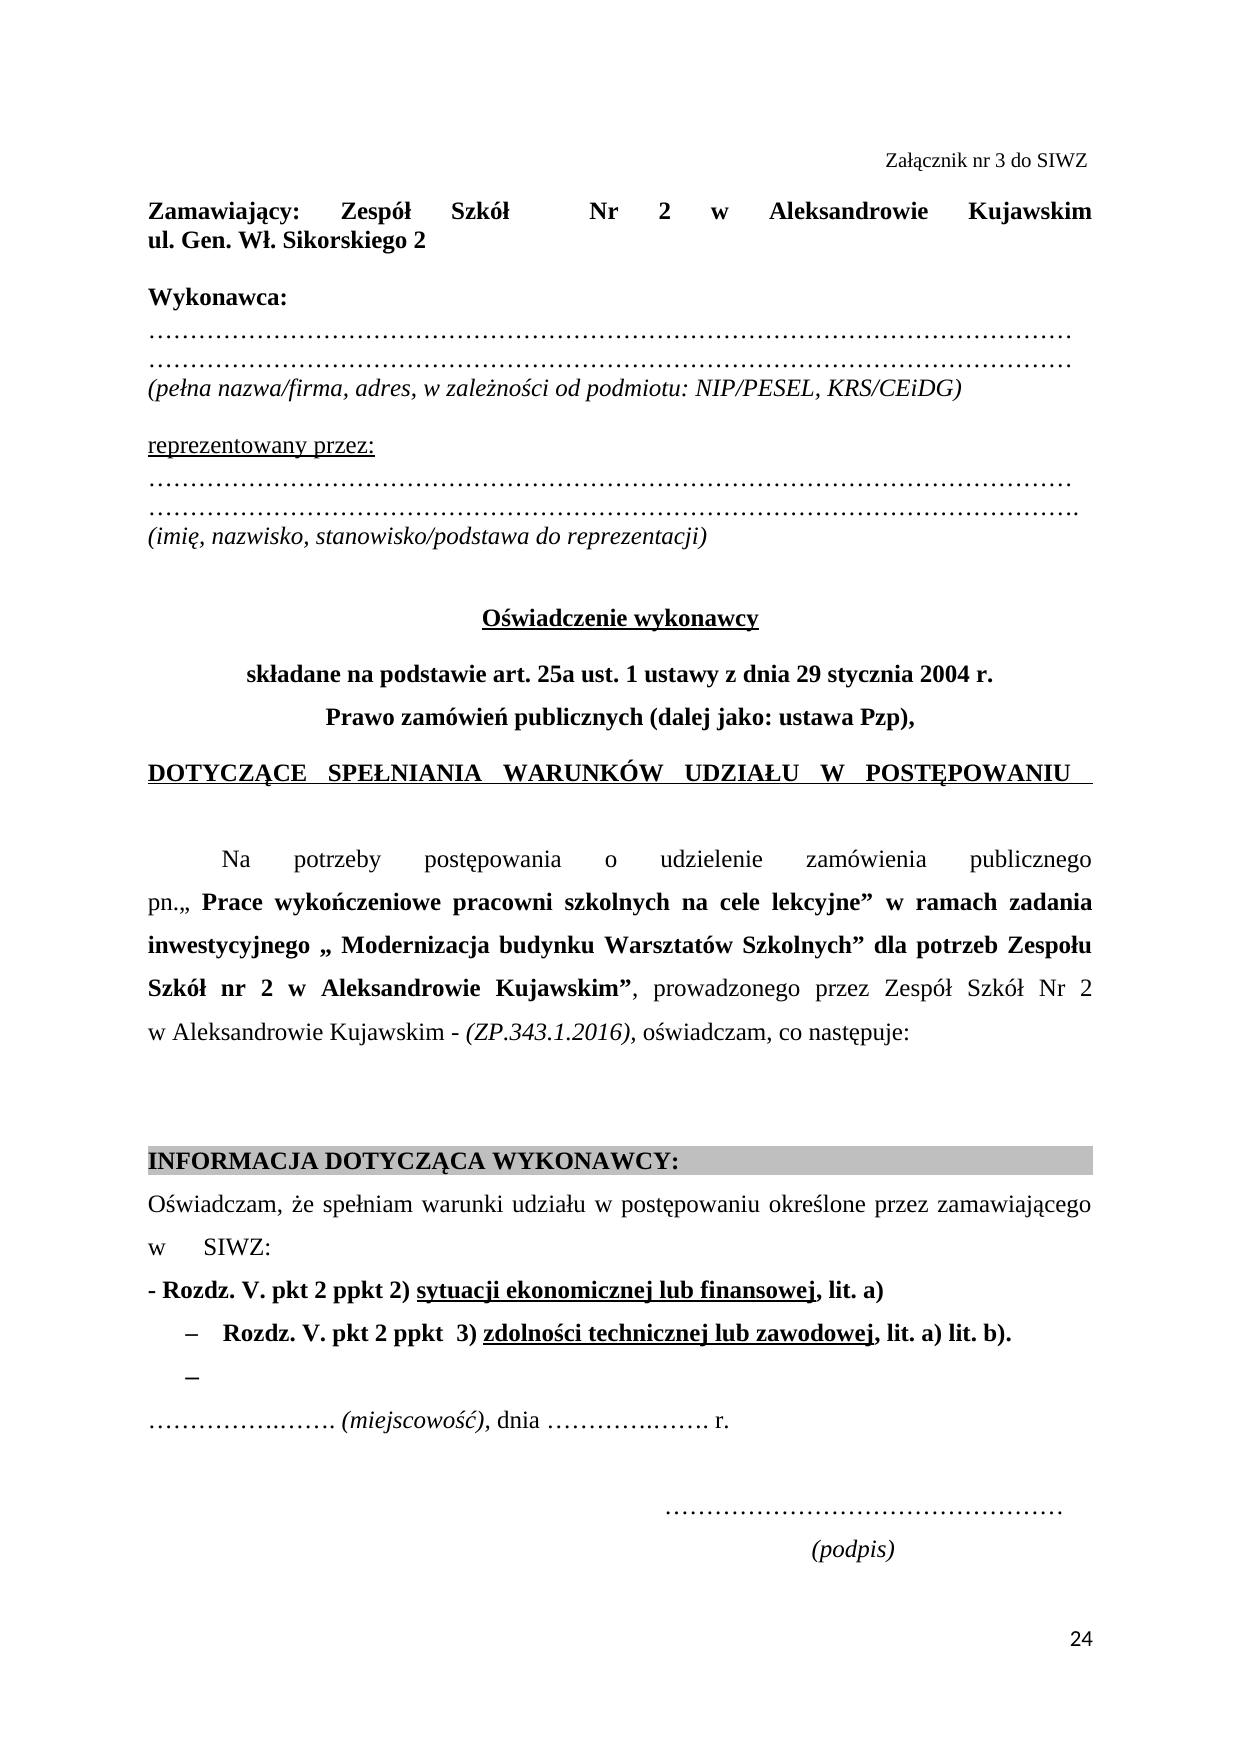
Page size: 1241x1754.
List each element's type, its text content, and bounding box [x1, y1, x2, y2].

list Rozdz. V. pkt 2 ppkt 3) zdolności technicznej lub zawodowej, lit. a) lit. b). [185, 1318, 1093, 1347]
text Oświadczam, że spełniam warunki udziału w postępowaniu określone przez zamawiającego w SIWZ: [148, 1189, 1093, 1261]
text Prawo zamówień publicznych (dalej jako: ustawa Pzp), [148, 702, 1093, 731]
text DOTYCZĄCE SPEŁNIANIA WARUNKÓW UDZIAŁU W POSTĘPOWANIU [148, 758, 1093, 783]
text Na potrzeby postępowania o udzielenie zamówienia publicznego pn.„ Prace wykończeniowe pracowni szkolnych na cele lekcyjne” w ramach zadania inwestycyjnego „ Modernizacja budynku Warsztatów Szkolnych” dla potrzeb Zespołu Szkół nr 2 w Aleksandrowie Kujawskim”, prowadzonego przez Zespół Szkół Nr 2 w Aleksandrowie Kujawskim - (ZP.343.1.2016), oświadczam, co następuje: [148, 844, 1093, 1045]
text ………………………………………… [148, 1491, 1093, 1520]
text składane na podstawie art. 25a ust. 1 ustawy z dnia 29 stycznia 2004 r. [148, 659, 1093, 688]
text ………………………………………………………………………………………………… [148, 315, 1093, 344]
text Załącznik nr 3 do SIWZ [811, 148, 1093, 172]
text Wykonawca: [148, 282, 1093, 311]
text - Rozdz. V. pkt 2 ppkt 2) sytuacji ekonomicznej lub finansowej, lit. a) [148, 1275, 1093, 1304]
text ……………………………………………………………………………………………………………………………………………………………………………………………………. [148, 463, 1093, 521]
text Oświadczenie wykonawcy [148, 603, 1093, 632]
text [148, 784, 1093, 830]
text (pełna nazwa/firma, adres, w zależności od podmiotu: NIP/PESEL, KRS/CEiDG) [148, 373, 1093, 402]
text …………….……. (miejscowość), dnia ………….……. r. [148, 1405, 1093, 1433]
text INFORMACJA DOTYCZĄCA WYKONAWCY: [148, 1146, 1093, 1175]
text Zamawiający: Zespół Szkół Nr 2 w Aleksandrowie Kujawskim ul. Gen. Wł. Sikorskiego 2 [148, 196, 1093, 253]
text ………………………………………………………………………………………………… [148, 344, 1093, 373]
text reprezentowany przez: [148, 430, 1093, 459]
text (imię, nazwisko, stanowisko/podstawa do reprezentacji) [148, 521, 1093, 549]
text (podpis) [738, 1534, 1093, 1563]
